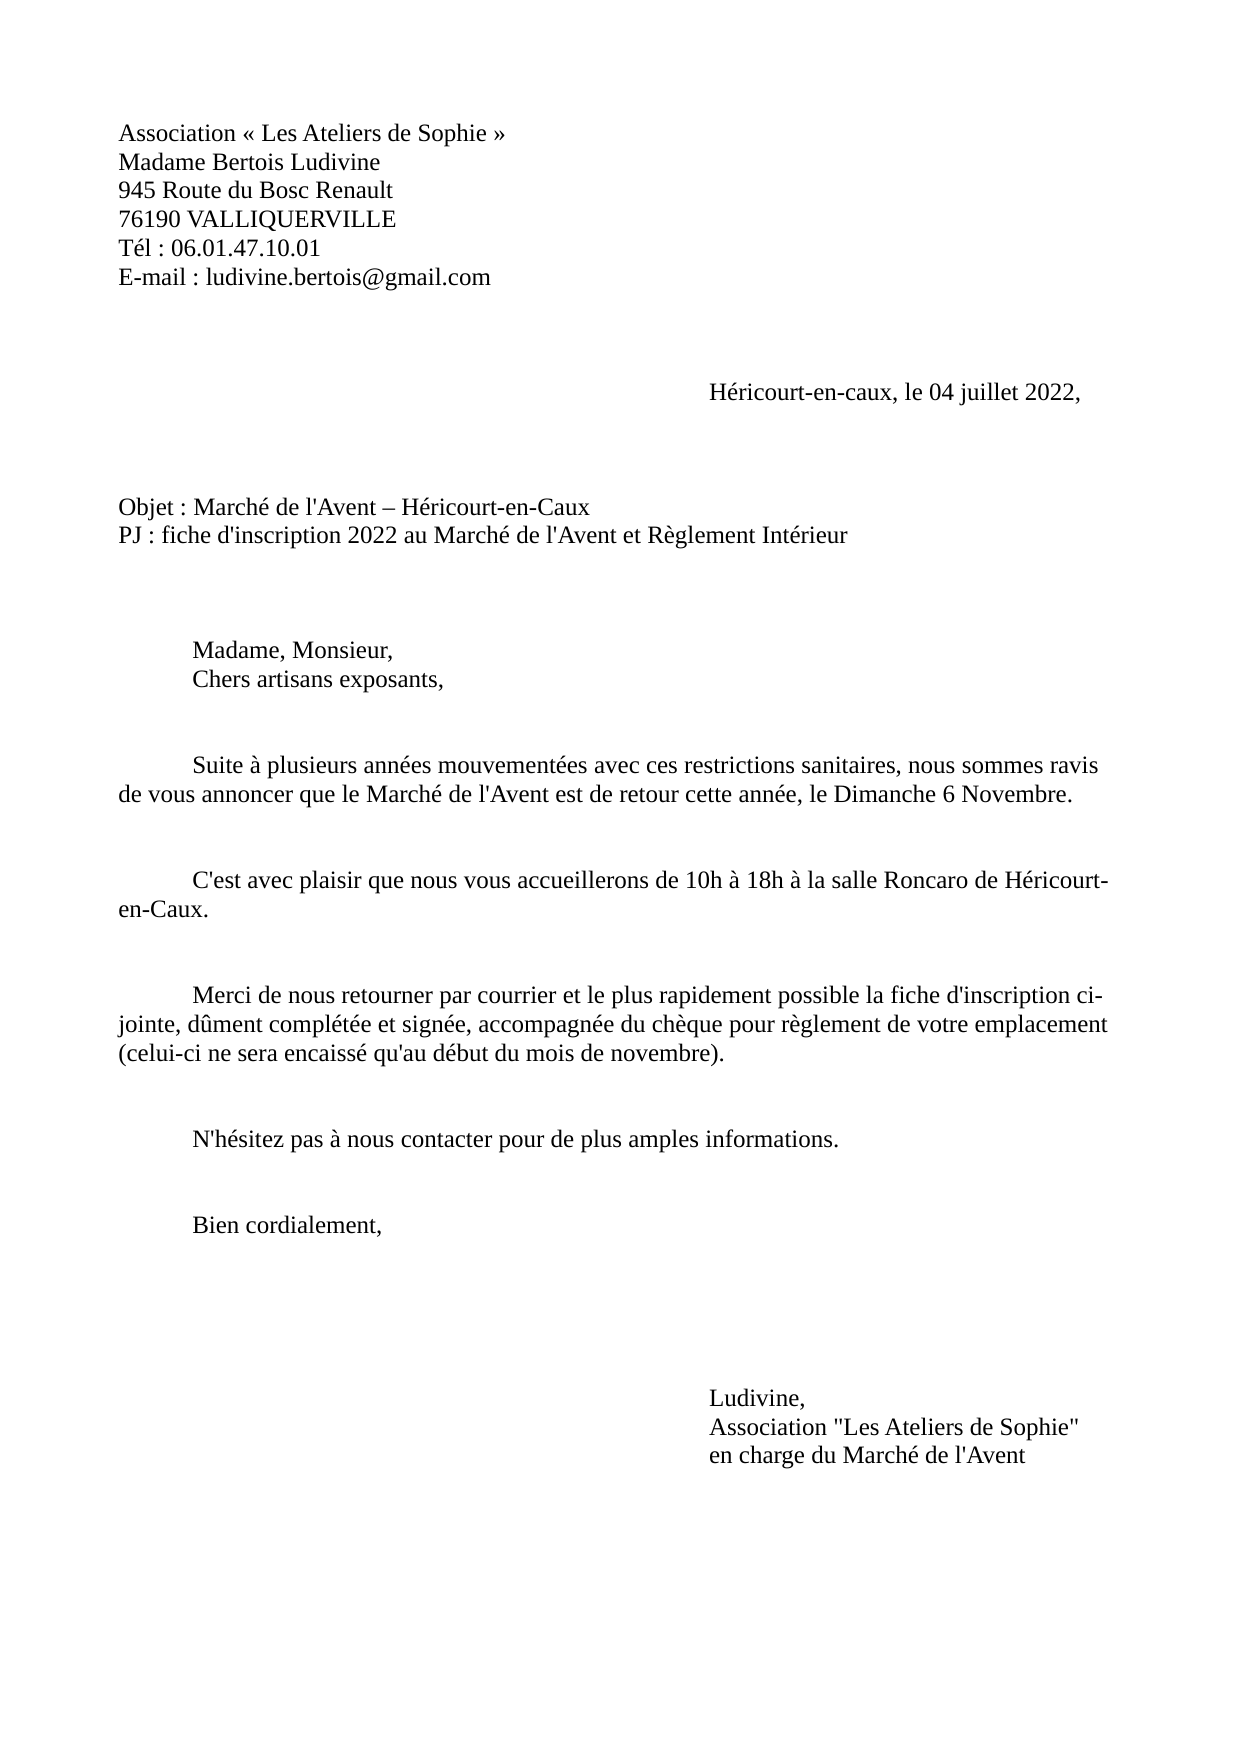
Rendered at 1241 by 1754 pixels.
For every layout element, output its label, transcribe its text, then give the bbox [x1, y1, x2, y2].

text Suite à plusieurs années mouvementées avec ces restrictions sanitaires, nous sommes ravis de vous annoncer que le Marché de l'Avent est de retour cette année, le Dimanche 6 Novembre. [118, 751, 1122, 808]
text Héricourt-en-caux, le 04 juillet 2022, [118, 377, 1122, 406]
text E-mail : ludivine.bertois@gmail.com [118, 262, 1122, 291]
text N'hésitez pas à nous contacter pour de plus amples informations. [118, 1124, 1122, 1153]
text 76190 VALLIQUERVILLE [118, 204, 1122, 233]
text Bien cordialement, [118, 1211, 1122, 1239]
text Association "Les Ateliers de Sophie" [118, 1412, 1122, 1441]
text PJ : fiche d'inscription 2022 au Marché de l'Avent et Règlement Intérieur [118, 521, 1122, 549]
text Chers artisans exposants, [118, 664, 1122, 693]
text Association « Les Ateliers de Sophie » [118, 118, 1122, 147]
text Madame, Monsieur, [118, 636, 1122, 664]
text 945 Route du Bosc Renault [118, 176, 1122, 204]
text Ludivine, [118, 1383, 1122, 1412]
text Merci de nous retourner par courrier et le plus rapidement possible la fiche d'inscription ci-jointe, dûment complétée et signée, accompagnée du chèque pour règlement de votre emplacement (celui-ci ne sera encaissé qu'au début du mois de novembre). [118, 981, 1122, 1067]
text Tél : 06.01.47.10.01 [118, 233, 1122, 262]
text Objet : Marché de l'Avent – Héricourt-en-Caux [118, 492, 1122, 521]
text Madame Bertois Ludivine [118, 147, 1122, 176]
text en charge du Marché de l'Avent [118, 1441, 1122, 1469]
text C'est avec plaisir que nous vous accueillerons de 10h à 18h à la salle Roncaro de Héricourt-en-Caux. [118, 866, 1122, 923]
